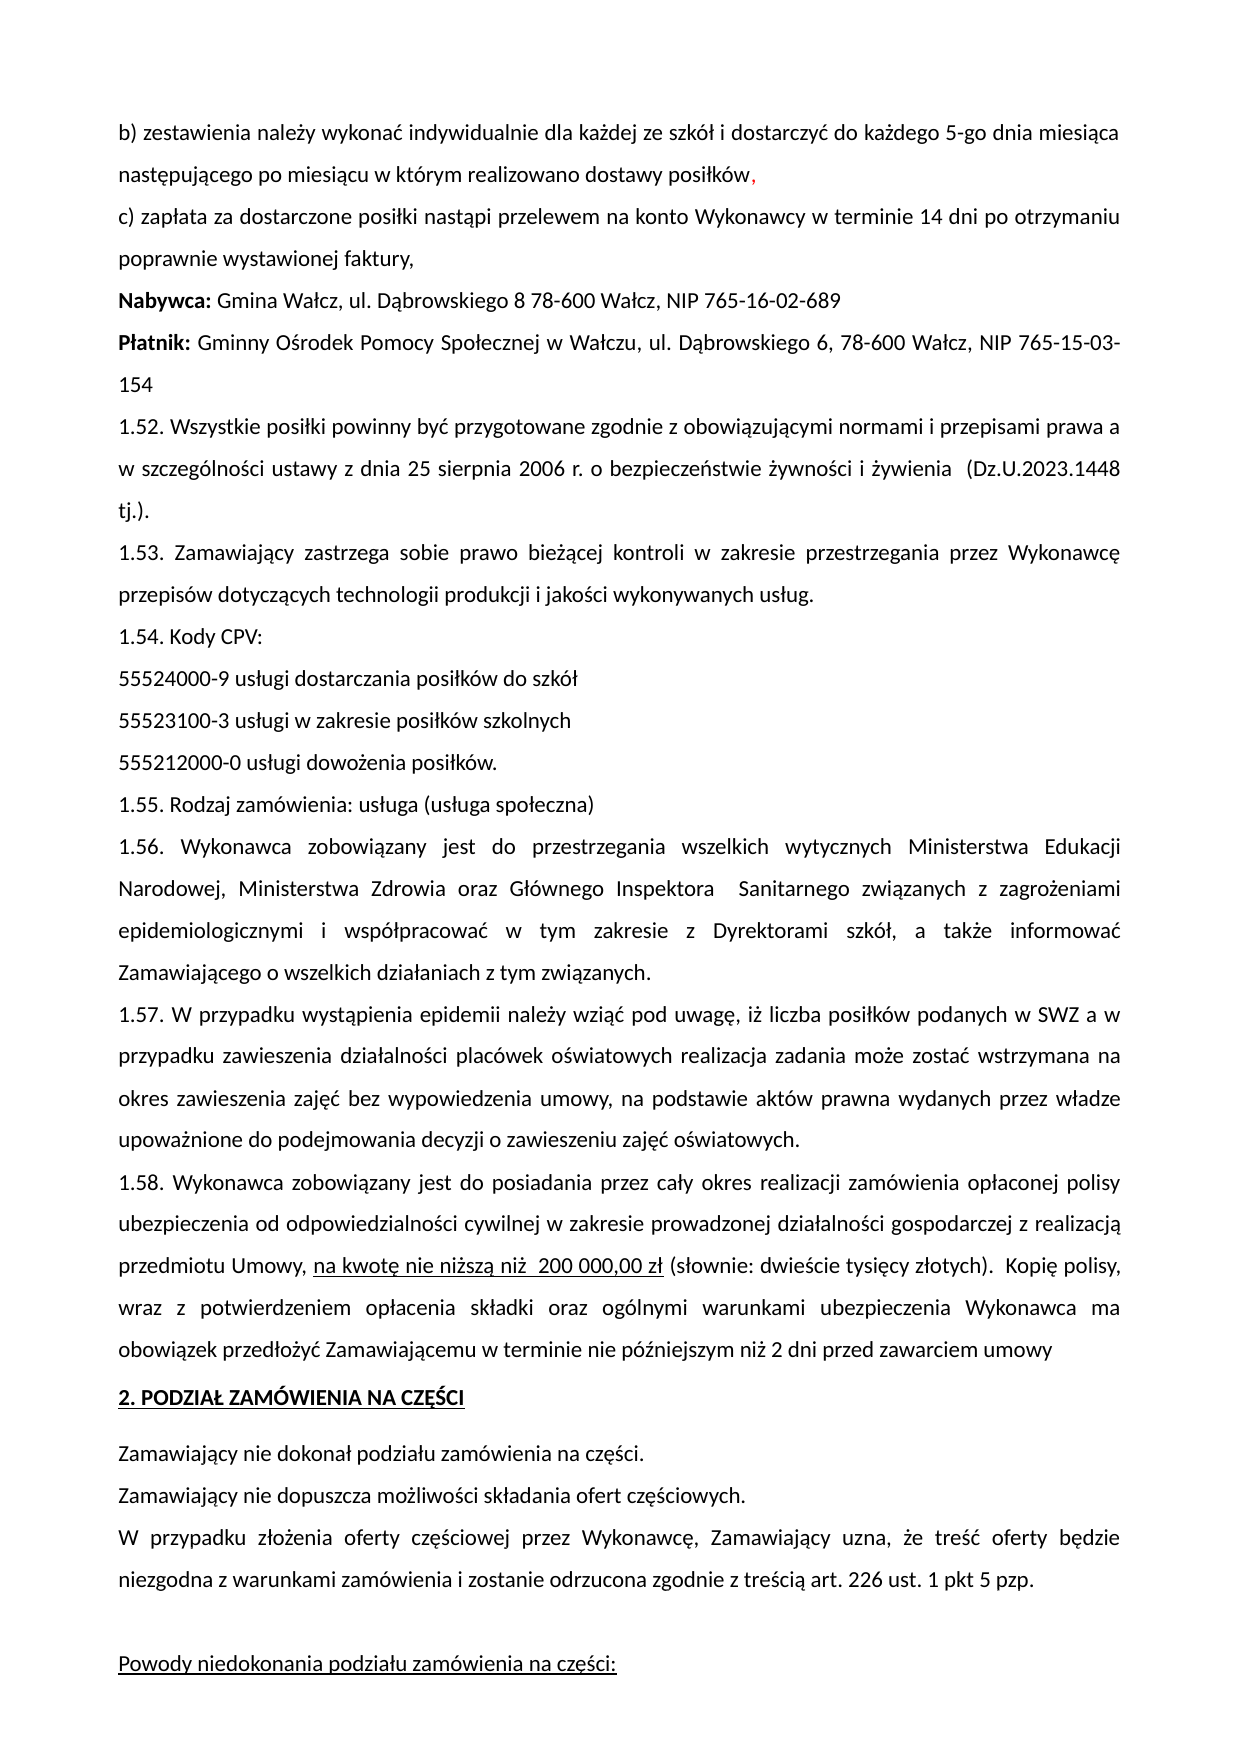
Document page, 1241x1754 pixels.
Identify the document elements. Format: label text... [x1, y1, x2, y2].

text 555212000-0 usługi dowożenia posiłków. [118, 748, 1122, 776]
text 1.57. W przypadku wystąpienia epidemii należy wziąć pod uwagę, iż liczba posiłków podanych w SWZ a w przypadku zawieszenia działalności placówek oświatowych realizacja zadania może zostać wstrzymana na okres zawieszenia zajęć bez wypowiedzenia umowy, na podstawie aktów prawna wydanych przez władze upoważnione do podejmowania decyzji o zawieszeniu zajęć oświatowych. [118, 1000, 1122, 1154]
text Zamawiający nie dokonał podziału zamówienia na części. [118, 1439, 1122, 1467]
text 1.58. Wykonawca zobowiązany jest do posiadania przez cały okres realizacji zamówienia opłaconej polisy ubezpieczenia od odpowiedzialności cywilnej w zakresie prowadzonej działalności gospodarczej z realizacją przedmiotu Umowy, na kwotę nie niższą niż 200 000,00 zł (słownie: dwieście tysięcy złotych). Kopię polisy, wraz z potwierdzeniem opłacenia składki oraz ogólnymi warunkami ubezpieczenia Wykonawca ma obowiązek przedłożyć Zamawiającemu w terminie nie późniejszym niż 2 dni przed zawarciem umowy [118, 1168, 1122, 1363]
text 1.55. Rodzaj zamówienia: usługa (usługa społeczna) [118, 790, 1122, 818]
text 2. PODZIAŁ ZAMÓWIENIA NA CZĘŚCI [118, 1383, 1122, 1411]
text 55523100-3 usługi w zakresie posiłków szkolnych [118, 706, 1122, 734]
text Płatnik: Gminny Ośrodek Pomocy Społecznej w Wałczu, ul. Dąbrowskiego 6, 78-600 Wałcz, NIP 765-15-03-154 [118, 328, 1122, 398]
text 1.53. Zamawiający zastrzega sobie prawo bieżącej kontroli w zakresie przestrzegania przez Wykonawcę przepisów dotyczących technologii produkcji i jakości wykonywanych usług. [118, 538, 1122, 608]
text Powody niedokonania podziału zamówienia na części: [118, 1649, 1122, 1677]
text W przypadku złożenia oferty częściowej przez Wykonawcę, Zamawiający uzna, że treść oferty będzie [118, 1523, 1122, 1550]
text b) zestawienia należy wykonać indywidualnie dla każdej ze szkół i dostarczyć do każdego 5-go dnia miesiąca następującego po miesiącu w którym realizowano dostawy posiłków, [118, 118, 1122, 188]
text 1.56. Wykonawca zobowiązany jest do przestrzegania wszelkich wytycznych Ministerstwa Edukacji Narodowej, Ministerstwa Zdrowia oraz Głównego Inspektora Sanitarnego związanych z zagrożeniami epidemiologicznymi i współpracować w tym zakresie z Dyrektorami szkół, a także informować Zamawiającego o wszelkich działaniach z tym związanych. [118, 832, 1122, 986]
text c) zapłata za dostarczone posiłki nastąpi przelewem na konto Wykonawcy w terminie 14 dni po otrzymaniu poprawnie wystawionej faktury, [118, 202, 1122, 272]
text Zamawiający nie dopuszcza możliwości składania ofert częściowych. [118, 1481, 1122, 1509]
text Nabywca: Gmina Wałcz, ul. Dąbrowskiego 8 78-600 Wałcz, NIP 765-16-02-689 [118, 286, 1122, 314]
text niezgodna z warunkami zamówienia i zostanie odrzucona zgodnie z treścią art. 226 ust. 1 pkt 5 pzp. [118, 1548, 1122, 1593]
text 1.52. Wszystkie posiłki powinny być przygotowane zgodnie z obowiązującymi normami i przepisami prawa a w szczególności ustawy z dnia 25 sierpnia 2006 r. o bezpieczeństwie żywności i żywienia (Dz.U.2023.1448 tj.). [118, 412, 1122, 524]
text 1.54. Kody CPV: [118, 622, 1122, 650]
text 55524000-9 usługi dostarczania posiłków do szkół [118, 664, 1122, 692]
